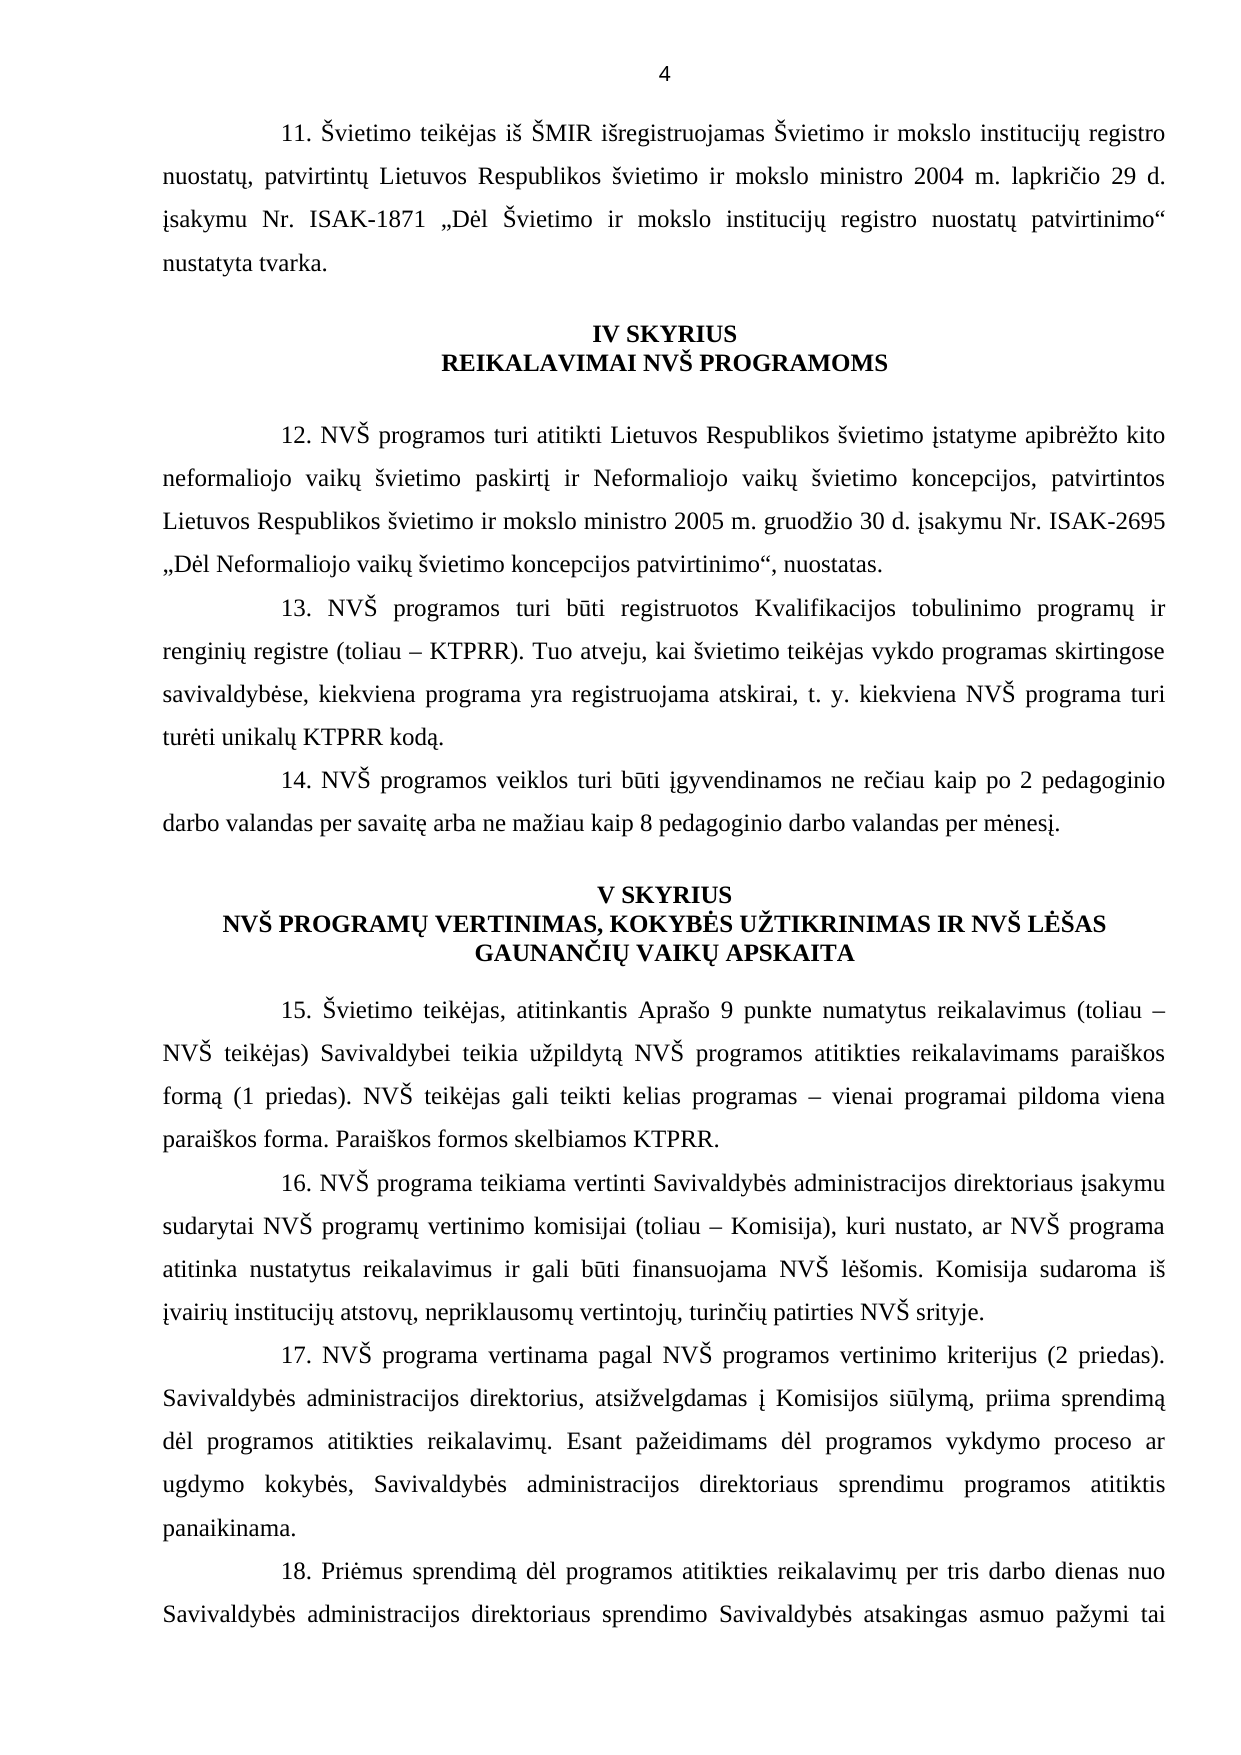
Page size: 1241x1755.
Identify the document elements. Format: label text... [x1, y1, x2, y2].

text 13. NVŠ programos turi būti registruotos Kvalifikacijos tobulinimo programų ir renginių registre (toliau – KTPRR). Tuo atveju, kai švietimo teikėjas vykdo programas skirtingose savivaldybėse, kiekviena programa yra registruojama atskirai, t. y. kiekviena NVŠ programa turi turėti unikalų KTPRR kodą. [162, 593, 1167, 751]
text IV SKYRIUS [162, 319, 1167, 348]
text 16. NVŠ programa teikiama vertinti Savivaldybės administracijos direktoriaus įsakymu sudarytai NVŠ programų vertinimo komisijai (toliau – Komisija), kuri nustato, ar NVŠ programa atitinka nustatytus reikalavimus ir gali būti finansuojama NVŠ lėšomis. Komisija sudaroma iš įvairių institucijų atstovų, nepriklausomų vertintojų, turinčių patirties NVŠ srityje. [162, 1168, 1167, 1326]
text REIKALAVIMAI NVŠ PROGRAMOMS [162, 348, 1167, 377]
text 11. Švietimo teikėjas iš ŠMIR išregistruojamas Švietimo ir mokslo institucijų registro nuostatų, patvirtintų Lietuvos Respublikos švietimo ir mokslo ministro 2004 m. lapkričio 29 d. įsakymu Nr. ISAK-1871 „Dėl Švietimo ir mokslo institucijų registro nuostatų patvirtinimo“ nustatyta tvarka. [162, 118, 1167, 276]
text NVŠ PROGRAMŲ VERTINIMAS, KOKYBĖS UŽTIKRINIMAS IR NVŠ LĖŠAS GAUNANČIŲ VAIKŲ APSKAITA [162, 909, 1167, 966]
text 15. Švietimo teikėjas, atitinkantis Aprašo 9 punkte numatytus reikalavimus (toliau – NVŠ teikėjas) Savivaldybei teikia užpildytą NVŠ programos atitikties reikalavimams paraiškos formą (1 priedas). NVŠ teikėjas gali teikti kelias programas – vienai programai pildoma viena paraiškos forma. Paraiškos formos skelbiamos KTPRR. [162, 995, 1167, 1153]
text 18. Priėmus sprendimą dėl programos atitikties reikalavimų per tris darbo dienas nuo Savivaldybės administracijos direktoriaus sprendimo Savivaldybės atsakingas asmuo pažymi tai [162, 1556, 1167, 1628]
text 14. NVŠ programos veiklos turi būti įgyvendinamos ne rečiau kaip po 2 pedagoginio darbo valandas per savaitę arba ne mažiau kaip 8 pedagoginio darbo valandas per mėnesį. [162, 765, 1167, 837]
text V SKYRIUS [162, 880, 1167, 909]
text 12. NVŠ programos turi atitikti Lietuvos Respublikos švietimo įstatyme apibrėžto kito neformaliojo vaikų švietimo paskirtį ir Neformaliojo vaikų švietimo koncepcijos, patvirtintos Lietuvos Respublikos švietimo ir mokslo ministro 2005 m. gruodžio 30 d. įsakymu Nr. ISAK-2695 „Dėl Neformaliojo vaikų švietimo koncepcijos patvirtinimo“, nuostatas. [162, 420, 1167, 578]
text 17. NVŠ programa vertinama pagal NVŠ programos vertinimo kriterijus (2 priedas). Savivaldybės administracijos direktorius, atsižvelgdamas į Komisijos siūlymą, priima sprendimą dėl programos atitikties reikalavimų. Esant pažeidimams dėl programos vykdymo proceso ar ugdymo kokybės, Savivaldybės administracijos direktoriaus sprendimu programos atitiktis panaikinama. [162, 1340, 1167, 1541]
